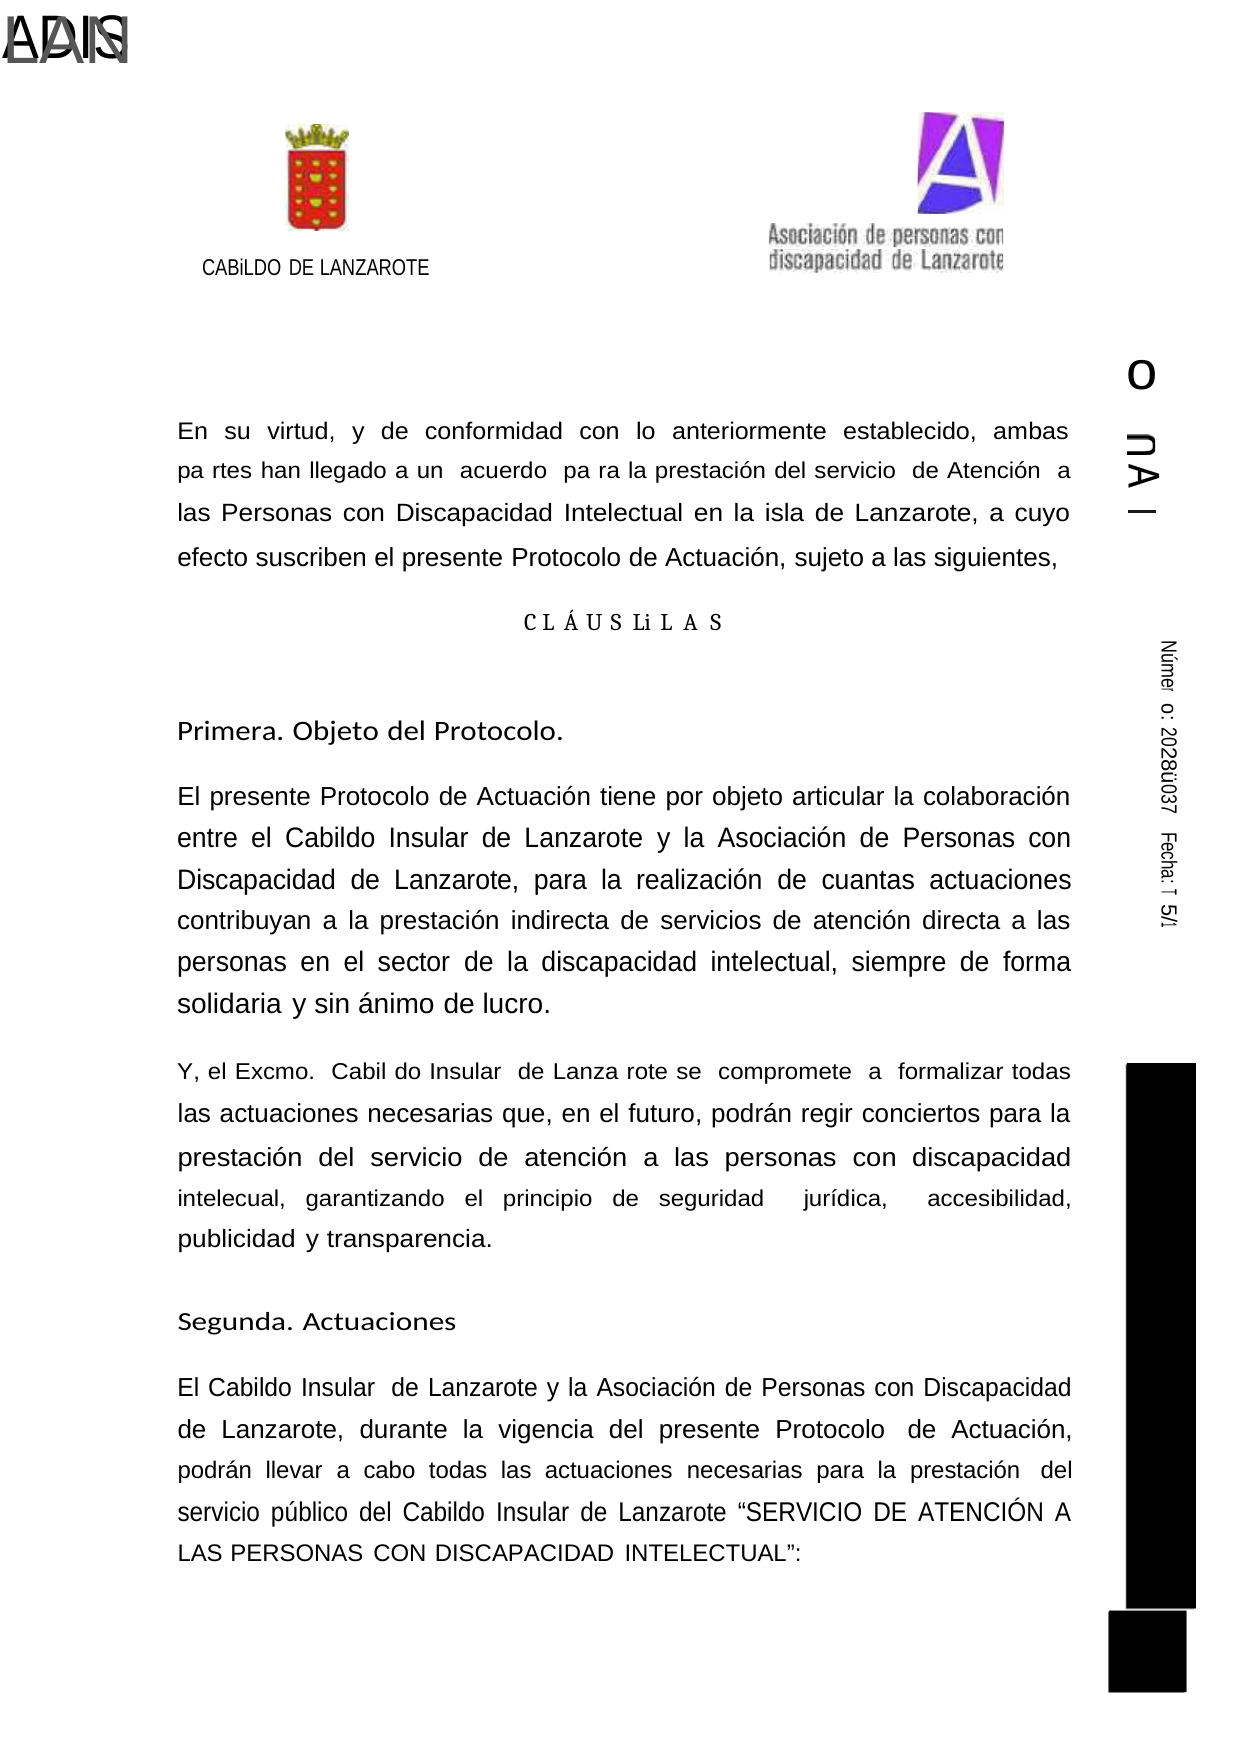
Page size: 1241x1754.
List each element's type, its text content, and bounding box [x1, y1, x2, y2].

text En su virtud, y de conformidad con lo anteriormente establecido, ambas pa rtes han llegado a un acuerdo pa ra la prestación del servicio de Atención a las Personas con Discapacidad Intelectual en la isla de Lanzarote, a cuyo efecto suscriben el presente Protocolo de Actuación, sujeto a las siguientes, [177, 417, 1072, 572]
picture [1107, 1337, 1196, 1693]
text Númer o: 2028ü037 Fecha: T 5/1 1/2023 [1167, 640, 1182, 982]
subtitle [1182, 712, 1207, 747]
picture [768, 223, 1004, 273]
text C L Á U S Li L A S [179, 609, 1066, 637]
picture [1107, 1063, 1196, 1305]
picture [917, 112, 1005, 214]
subtitle o [131, 338, 1157, 401]
text A CTACONSEJOGOBIERNOINS [1120, 463, 1167, 999]
text El presente Protocolo de Actuación tiene por objeto articular la colaboración entre el Cabildo Insular de Lanzarote y la Asociación de Personas con Discapacidad de Lanzarote, para la realización de cuantas actuaciones contribuyan a la prestación indirecta de servicios de atención directa a las personas en el sector de la discapacidad intelectual, siempre de forma solidaria y sin ánimo de lucro. [177, 781, 1072, 1019]
picture [1127, 434, 1156, 455]
picture [285, 124, 349, 231]
subtitle Primera. Objeto del Protocolo. [177, 712, 1120, 747]
text Y, el Excmo. Cabil do Insular de Lanza rote se compromete a formalizar todas las actuaciones necesarias que, en el futuro, podrán regir conciertos para la prestación del servicio de atención a las personas con discapacidad intelecual, garantizando el principio de seguridad jurídica, accesibilidad, publicidad y transparencia. [177, 1058, 1072, 1253]
text CABiLDO DE LANZAROTE [202, 254, 1207, 280]
text El Cabildo Insular de Lanzarote y la Asociación de Personas con Discapacidad de Lanzarote, durante la vigencia del presente Protocolo de Actuación, podrán llevar a cabo todas las actuaciones necesarias para la prestación del servicio público del Cabildo Insular de Lanzarote “SERVICIO DE ATENCIÓN A LAS PERSONAS CON DISCAPACIDAD INTELECTUAL”: [177, 1372, 1073, 1566]
subtitle Segunda. Actuaciones [177, 1305, 1207, 1337]
